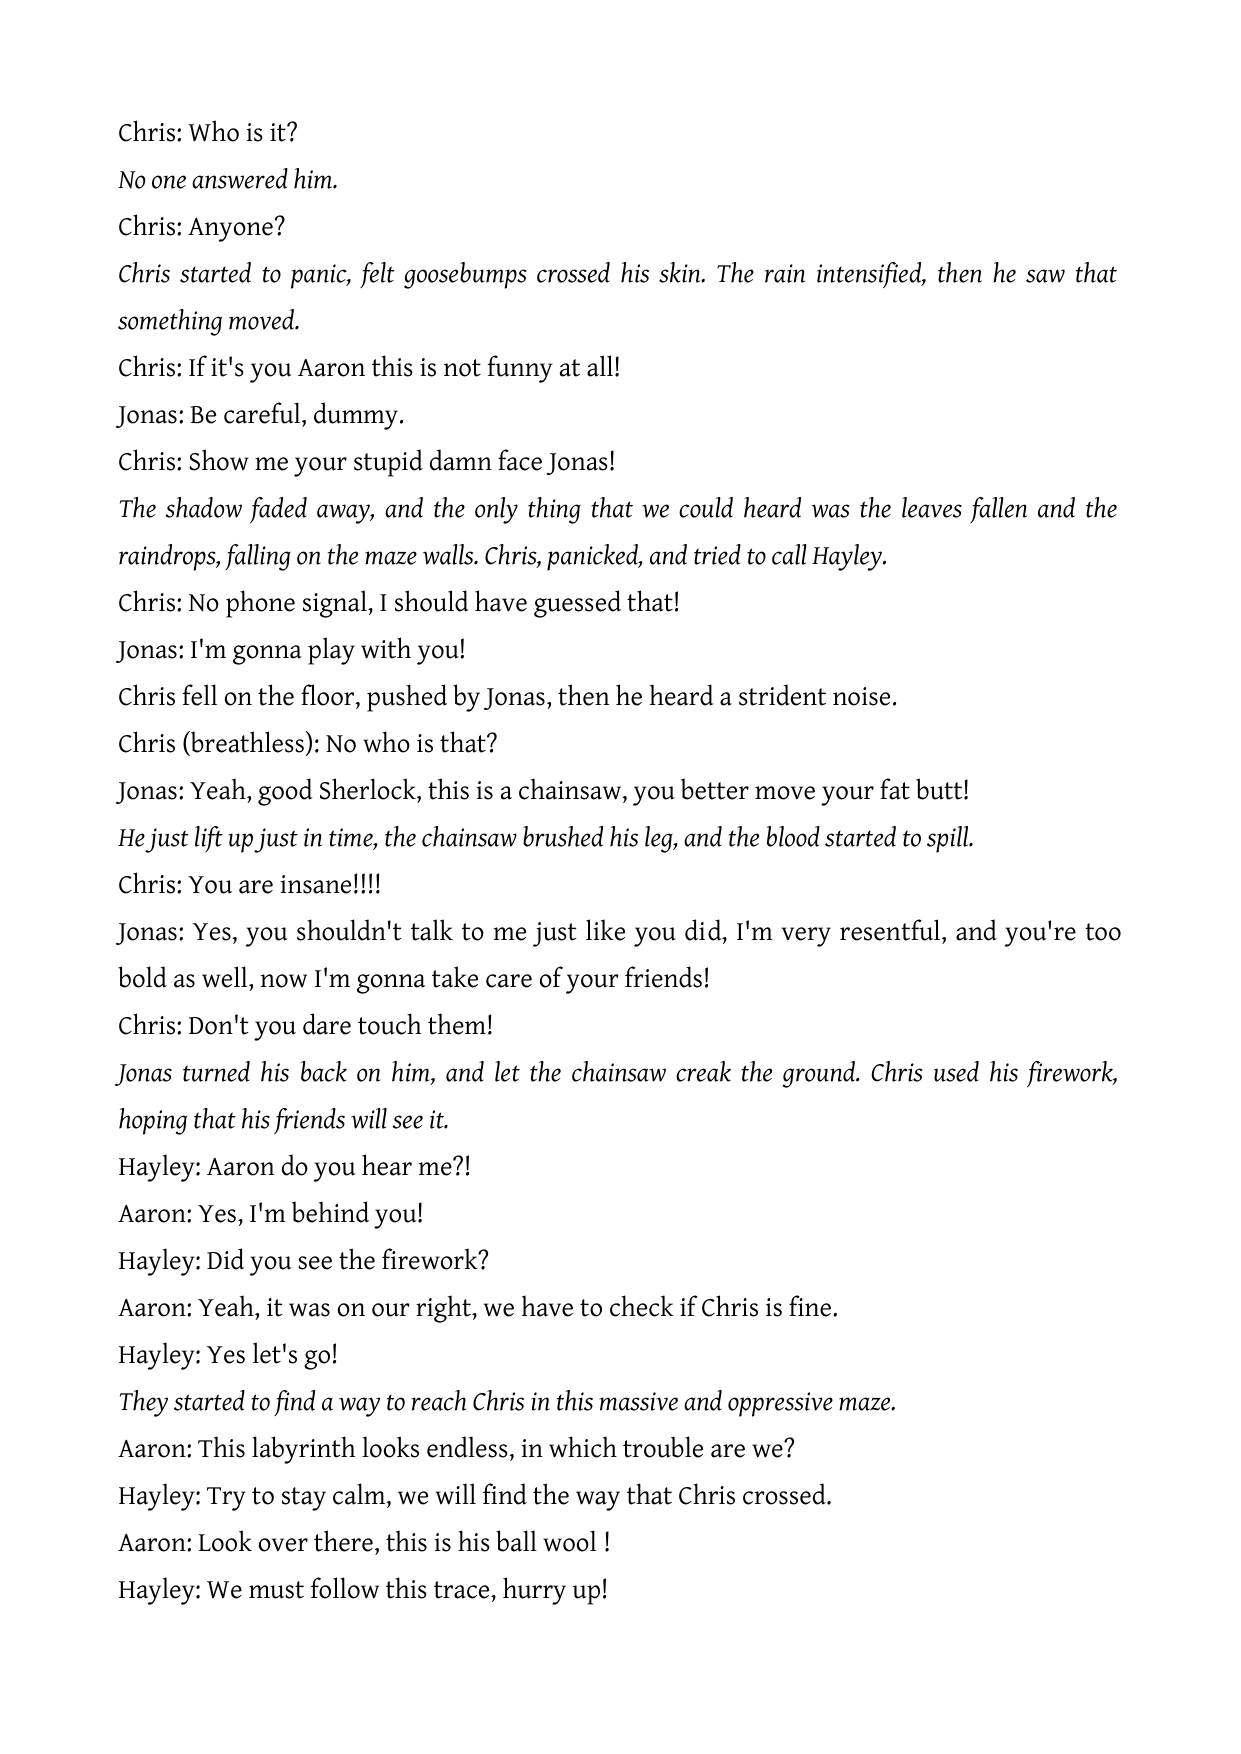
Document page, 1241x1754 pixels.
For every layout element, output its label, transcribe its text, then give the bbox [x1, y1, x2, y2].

text Hayley: Yes let's go! [118, 1339, 1122, 1371]
text Hayley: Did you see the firework? [118, 1246, 1122, 1277]
text Hayley: Aaron do you hear me?! [118, 1152, 1122, 1183]
text Jonas: Be careful, dummy. [118, 400, 1122, 431]
text Chris started to panic, felt goosebumps crossed his skin. The rain intensified, then he saw that something moved. [118, 259, 1122, 337]
text They started to find a way to reach Chris in this massive and oppressive maze. [118, 1387, 1122, 1418]
text Hayley: We must follow this trace, hurry up! [118, 1574, 1122, 1606]
text The shadow faded away, and the only thing that we could heard was the leaves fallen and the raindrops, falling on the maze walls. Chris, panicked, and tried to call Hayley. [118, 494, 1122, 572]
text Chris: Show me your stupid damn face Jonas! [118, 447, 1122, 478]
text Chris (breathless): No who is that? [118, 729, 1122, 760]
text Jonas: I'm gonna play with you! [118, 635, 1122, 666]
text Aaron: Yes, I'm behind you! [118, 1199, 1122, 1230]
text He just lift up just in time, the chainsaw brushed his leg, and the blood started to spill. [118, 823, 1122, 854]
text No one answered him. [118, 165, 1122, 196]
text Aaron: This labyrinth looks endless, in which trouble are we? [118, 1433, 1122, 1465]
text Chris: Who is it? [118, 118, 1122, 149]
text Jonas: Yeah, good Sherlock, this is a chainsaw, you better move your fat butt! [118, 776, 1122, 807]
text Jonas: Yes, you shouldn't talk to me just like you did, I'm very resentful, and you're too bold as well, now I'm gonna take care of your friends! [118, 917, 1122, 995]
text Chris: Anyone? [118, 212, 1122, 243]
text Aaron: Look over there, this is his ball wool ! [118, 1527, 1122, 1559]
text Chris: You are insane!!!! [118, 870, 1122, 901]
text Aaron: Yeah, it was on our right, we have to check if Chris is fine. [118, 1293, 1122, 1324]
text Chris: Don't you dare touch them! [118, 1011, 1122, 1042]
text Chris: If it's you Aaron this is not funny at all! [118, 353, 1122, 384]
text Jonas turned his back on him, and let the chainsaw creak the ground. Chris used his firework, hoping that his friends will see it. [118, 1058, 1122, 1136]
text Chris: No phone signal, I should have guessed that! [118, 588, 1122, 619]
text Hayley: Try to stay calm, we will find the way that Chris crossed. [118, 1481, 1122, 1512]
text Chris fell on the floor, pushed by Jonas, then he heard a strident noise. [118, 682, 1122, 713]
